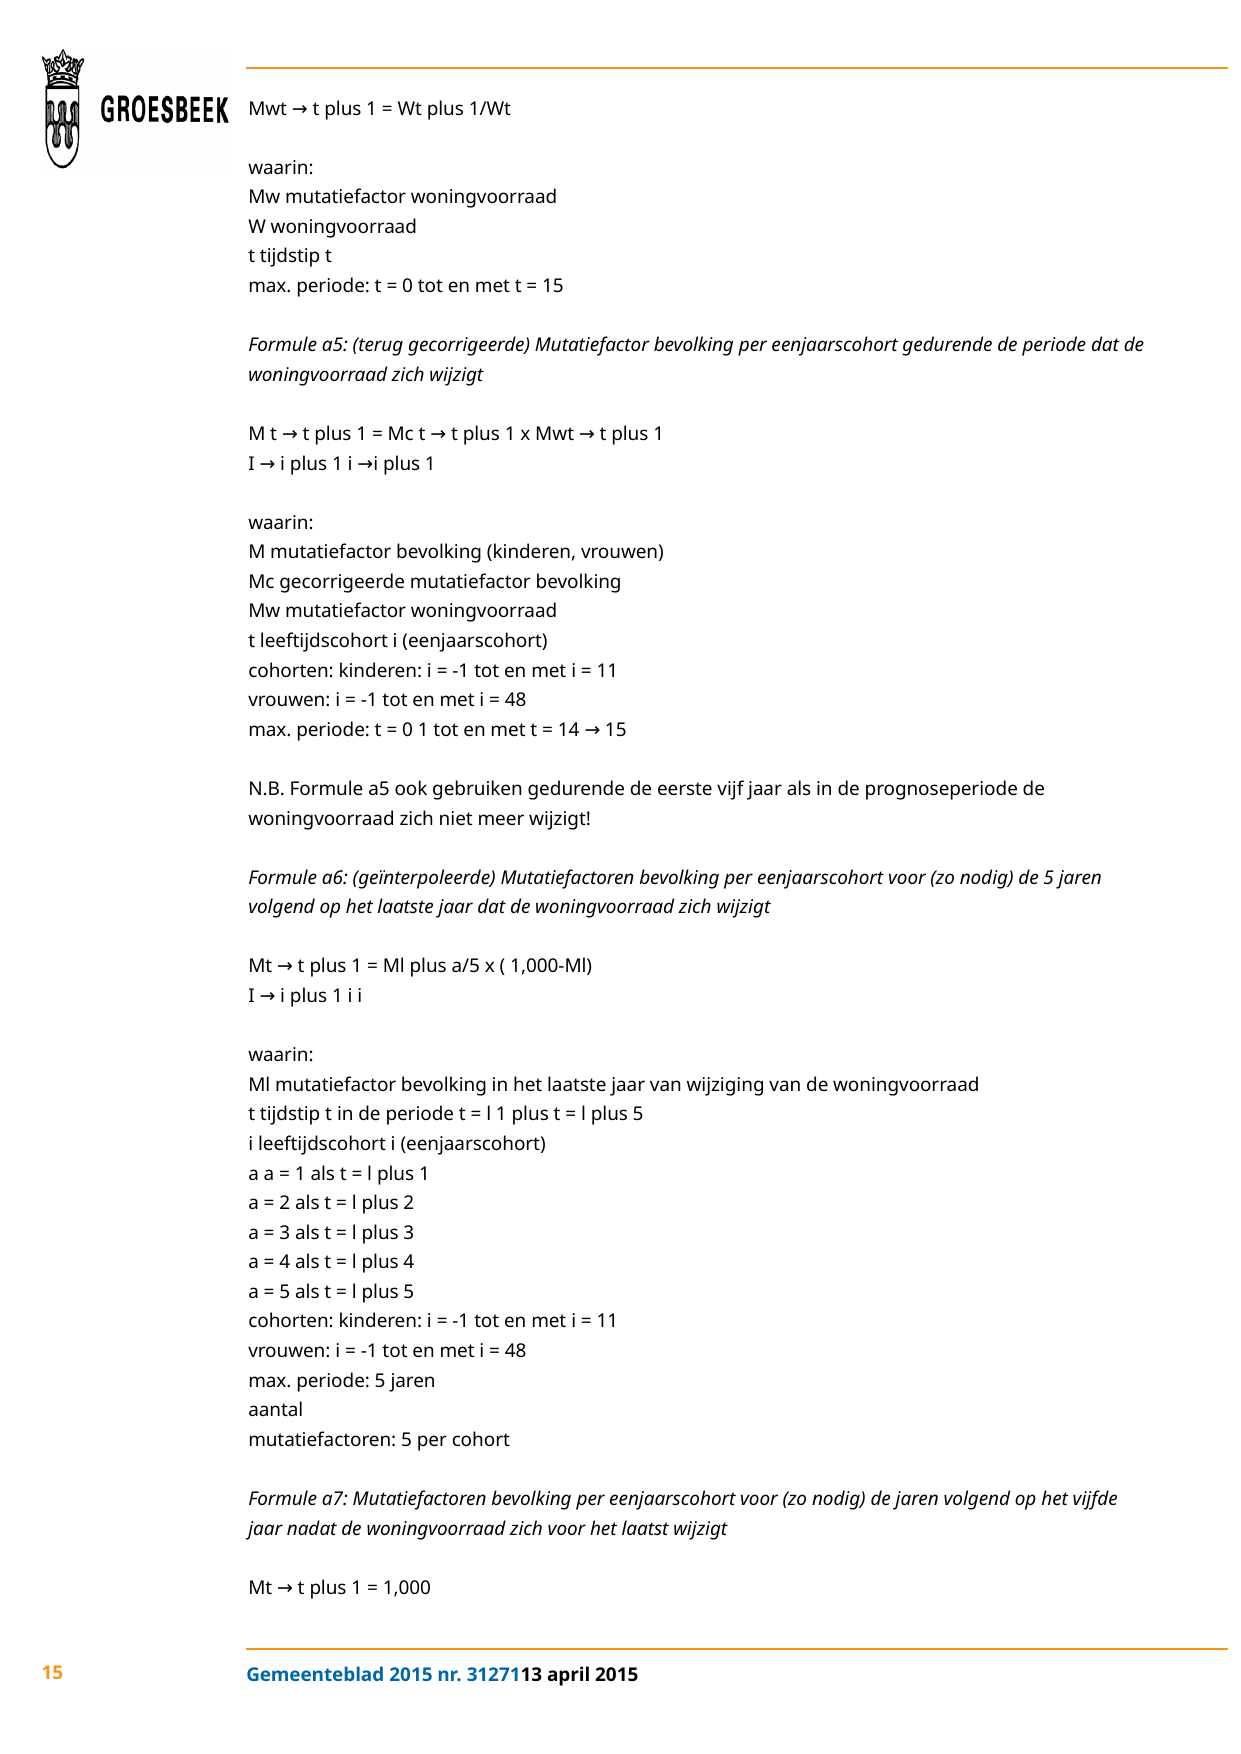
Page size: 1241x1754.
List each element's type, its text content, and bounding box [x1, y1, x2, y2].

text Mwt → t plus 1 = Wt plus 1/Wt [248, 95, 1152, 121]
text waarin: [248, 509, 1152, 535]
text Mt → t plus 1 = Ml plus a/5 x ( 1,000-Ml) [248, 953, 1152, 978]
text vrouwen: i = -1 tot en met i = 48 [248, 686, 1152, 712]
text a = 4 als t = l plus 4 [248, 1248, 1152, 1274]
text cohorten: kinderen: i = -1 tot en met i = 11 [248, 657, 1152, 683]
text i leeftijdscohort i (eenjaarscohort) [248, 1130, 1152, 1156]
text aantal [248, 1396, 1152, 1422]
text Mt → t plus 1 = 1,000 [248, 1574, 1152, 1600]
text Formule a6: (geïnterpoleerde) Mutatiefactoren bevolking per eenjaarscohort voor (zo nodig) de 5 jaren volgend op het laatste jaar dat de woningvoorraad zich wijzigt [248, 864, 1152, 919]
text waarin: [248, 154, 1152, 180]
text t tijdstip t [248, 243, 1152, 268]
text a = 2 als t = l plus 2 [248, 1189, 1152, 1215]
text Ml mutatiefactor bevolking in het laatste jaar van wijziging van de woningvoorraad [248, 1071, 1152, 1097]
text max. periode: 5 jaren [248, 1367, 1152, 1393]
text Formule a5: (terug gecorrigeerde) Mutatiefactor bevolking per eenjaarscohort gedurende de periode dat de woningvoorraad zich wijzigt [248, 331, 1152, 387]
text a = 5 als t = l plus 5 [248, 1278, 1152, 1304]
text a a = 1 als t = l plus 1 [248, 1160, 1152, 1186]
text mutatiefactoren: 5 per cohort [248, 1426, 1152, 1452]
text I → i plus 1 i i [248, 982, 1152, 1008]
text M t → t plus 1 = Mc t → t plus 1 x Mwt → t plus 1 [248, 420, 1152, 446]
text t tijdstip t in de periode t = l 1 plus t = l plus 5 [248, 1101, 1152, 1126]
text a = 3 als t = l plus 3 [248, 1219, 1152, 1245]
text Mc gecorrigeerde mutatiefactor bevolking [248, 568, 1152, 594]
text cohorten: kinderen: i = -1 tot en met i = 11 [248, 1308, 1152, 1333]
text W woningvoorraad [248, 213, 1152, 239]
text max. periode: t = 0 tot en met t = 15 [248, 272, 1152, 298]
text max. periode: t = 0 1 tot en met t = 14 → 15 [248, 716, 1152, 742]
text I → i plus 1 i →i plus 1 [248, 450, 1152, 476]
text vrouwen: i = -1 tot en met i = 48 [248, 1337, 1152, 1363]
text Formule a7: Mutatiefactoren bevolking per eenjaarscohort voor (zo nodig) de jaren volgend op het vijfde jaar nadat de woningvoorraad zich voor het laatst wijzigt [248, 1485, 1152, 1541]
text waarin: [248, 1041, 1152, 1067]
text Mw mutatiefactor woningvoorraad [248, 598, 1152, 623]
picture [41, 47, 231, 172]
text Mw mutatiefactor woningvoorraad [248, 183, 1152, 209]
text N.B. Formule a5 ook gebruiken gedurende de eerste vijf jaar als in de prognoseperiode de woningvoorraad zich niet meer wijzigt! [248, 775, 1152, 831]
text M mutatiefactor bevolking (kinderen, vrouwen) [248, 538, 1152, 564]
text t leeftijdscohort i (eenjaarscohort) [248, 627, 1152, 653]
